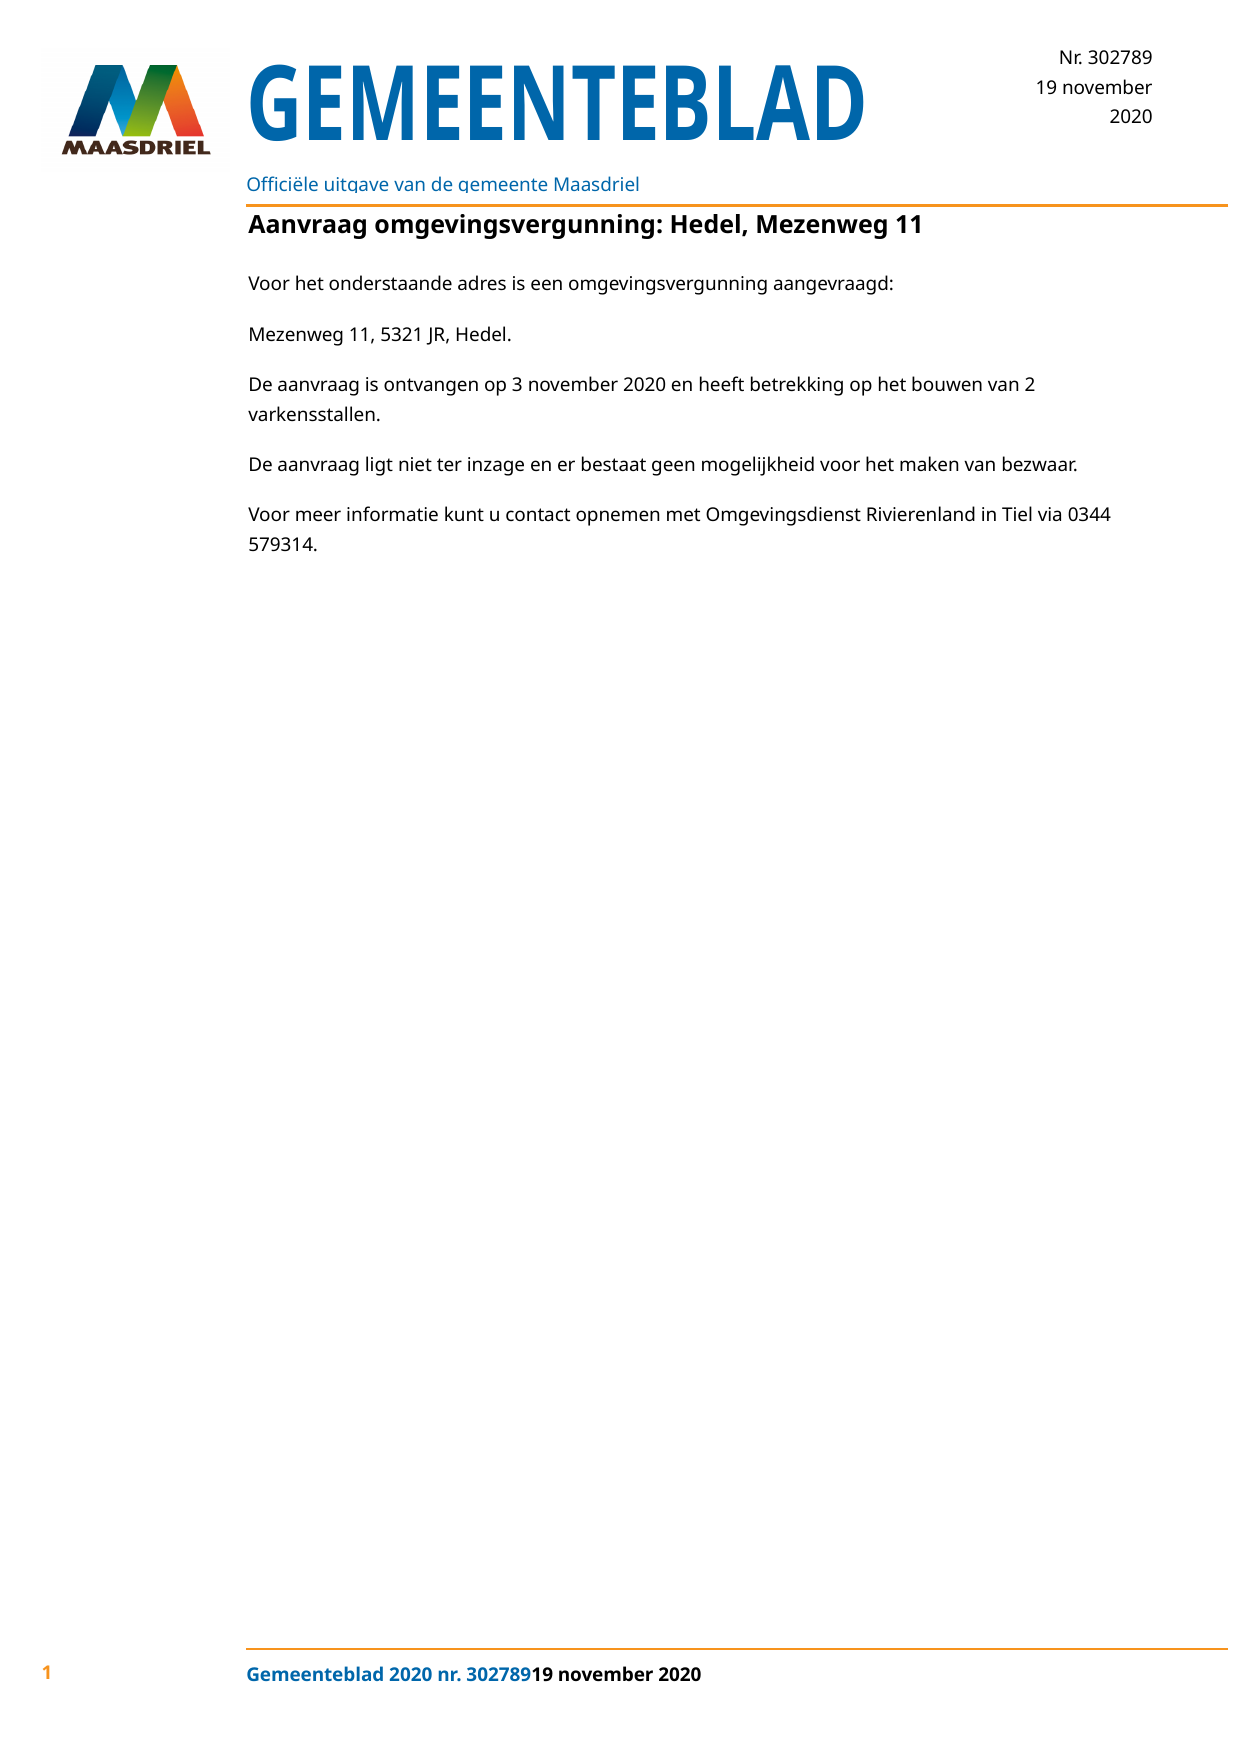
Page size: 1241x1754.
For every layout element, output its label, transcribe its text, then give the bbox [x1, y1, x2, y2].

text Voor meer informatie kunt u contact opnemen met Omgevingsdienst Rivierenland in Tiel via 0344 579314. [248, 502, 1152, 557]
text Aanvraag omgevingsvergunning: Hedel, Mezenweg 11 [248, 207, 1152, 241]
text De aanvraag ligt niet ter inzage en er bestaat geen mogelijkheid voor het maken van bezwaar. [248, 451, 1152, 477]
text Voor het onderstaande adres is een omgevingsvergunning aangevraagd: [248, 270, 1152, 296]
text De aanvraag is ontvangen op 3 november 2020 en heeft betrekking op het bouwen van 2 varkensstallen. [248, 371, 1152, 426]
picture [41, 47, 231, 172]
text Mezenweg 11, 5321 JR, Hedel. [248, 321, 1152, 346]
